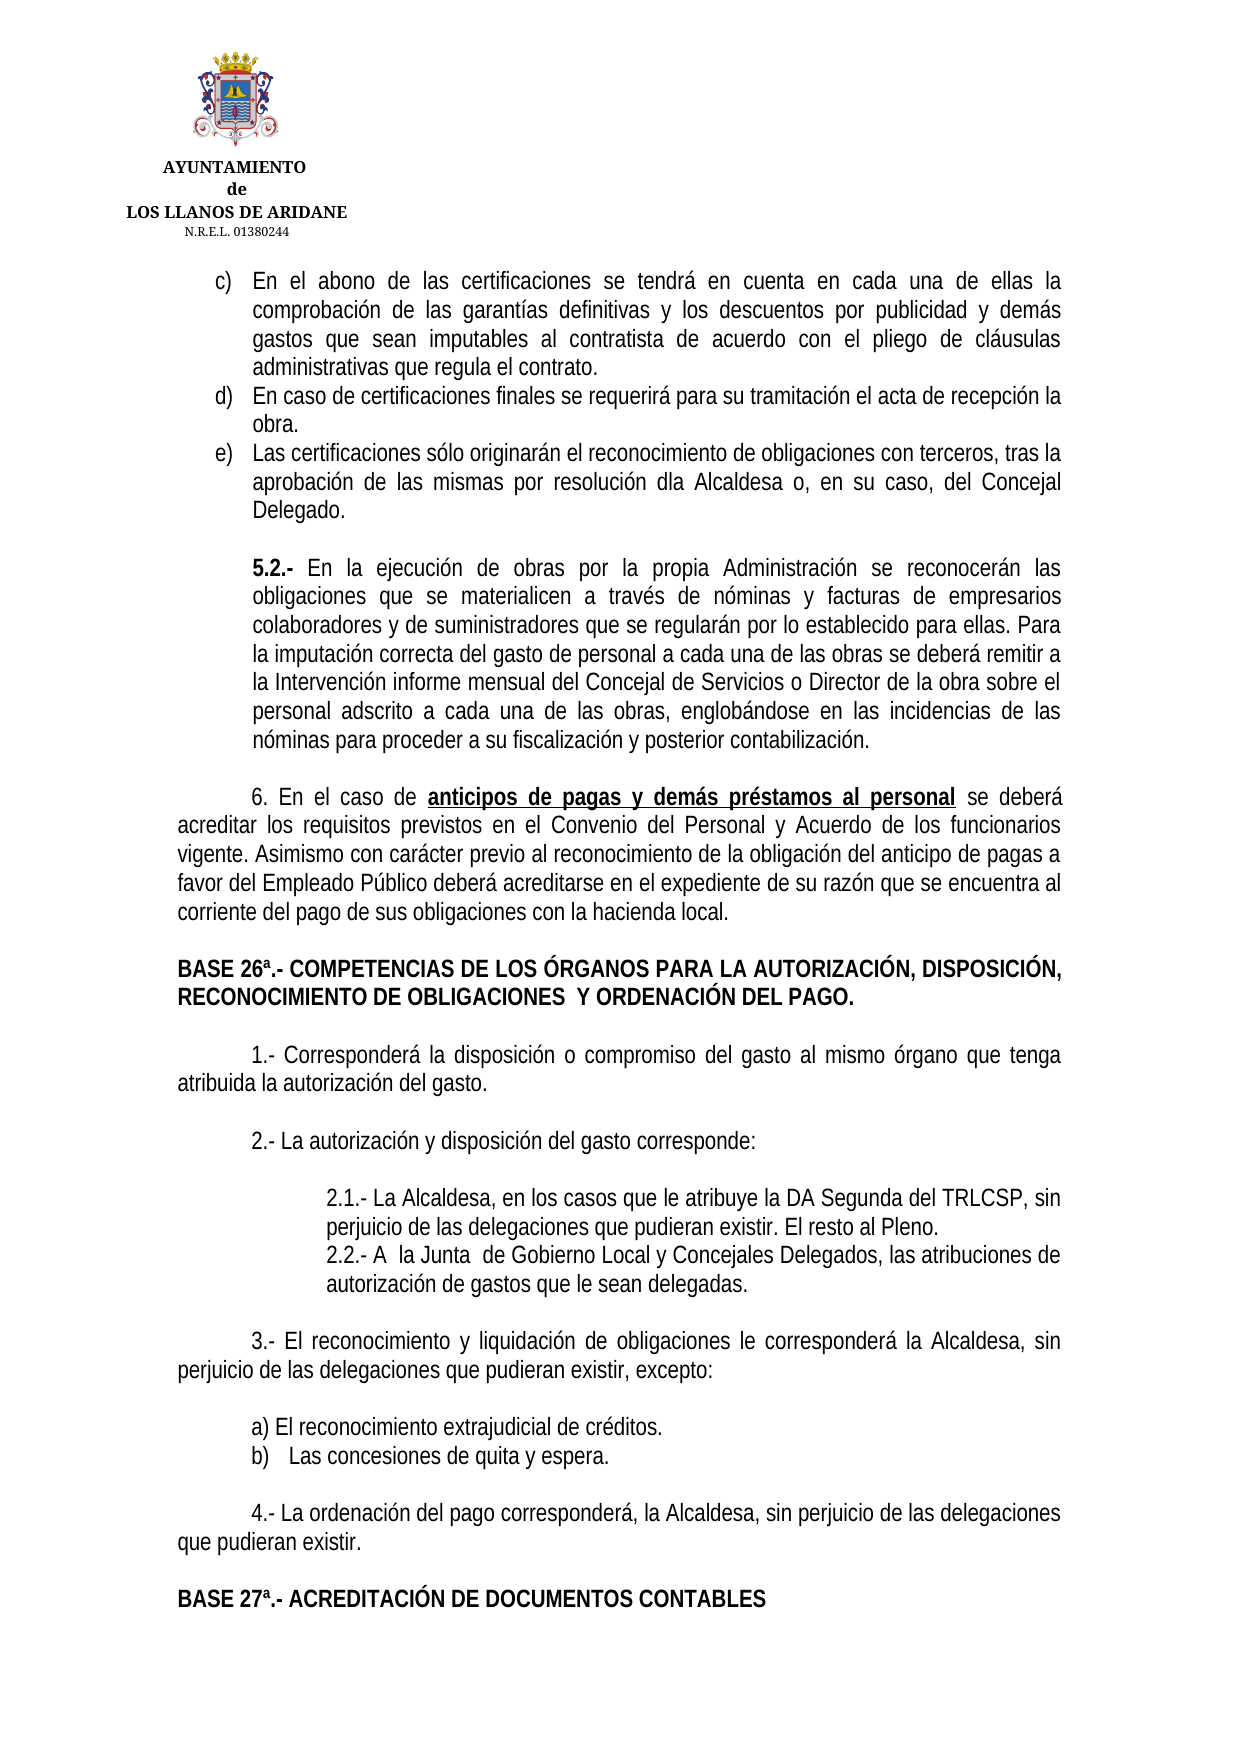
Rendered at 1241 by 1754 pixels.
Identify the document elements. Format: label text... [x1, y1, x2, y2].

list Las certificaciones sólo originarán el reconocimiento de obligaciones con terceros, tras la aprobación de las mismas por resolución dla Alcaldesa o, en su caso, del Concejal Delegado. [215, 438, 1063, 524]
text 2.- La autorización y disposición del gasto corresponde: [177, 1126, 1063, 1154]
text 3.- El reconocimiento y liquidación de obligaciones le corresponderá la Alcaldesa, sin perjuicio de las delegaciones que pudieran existir, excepto: [177, 1326, 1063, 1383]
text 4.- La ordenación del pago corresponderá, la Alcaldesa, sin perjuicio de las delegaciones que pudieran existir. [177, 1498, 1063, 1555]
text 2.1.- La Alcaldesa, en los casos que le atribuye la DA Segunda del TRLCSP, sin perjuicio de las delegaciones que pudieran existir. El resto al Pleno. [326, 1183, 1063, 1240]
text 1.- Corresponderá la disposición o compromiso del gasto al mismo órgano que tenga atribuida la autorización del gasto. [177, 1040, 1063, 1097]
text 6. En el caso de anticipos de pagas y demás préstamos al personal se deberá acreditar los requisitos previstos en el Convenio del Personal y Acuerdo de los funcionarios vigente. Asimismo con carácter previo al reconocimiento de la obligación del anticipo de pagas a favor del Empleado Público deberá acreditarse en el expediente de su razón que se encuentra al corriente del pago de sus obligaciones con la hacienda local. [177, 782, 1063, 925]
text 2.2.- A la Junta de Gobierno Local y Concejales Delegados, las atribuciones de autorización de gastos que le sean delegadas. [326, 1240, 1063, 1297]
text 5.2.- En la ejecución de obras por la propia Administración se reconocerán las obligaciones que se materialicen a través de nóminas y facturas de empresarios colaboradores y de suministradores que se regularán por lo establecido para ellas. Para la imputación correcta del gasto de personal a cada una de las obras se deberá remitir a la Intervención informe mensual del Concejal de Servicios o Director de la obra sobre el personal adscrito a cada una de las obras, englobándose en las incidencias de las nóminas para proceder a su fiscalización y posterior contabilización. [252, 553, 1063, 753]
text BASE 26ª.- COMPETENCIAS DE LOS ÓRGANOS PARA LA AUTORIZACIÓN, DISPOSICIÓN, RECONOCIMIENTO DE OBLIGACIONES Y ORDENACIÓN DEL PAGO. [177, 954, 1063, 1011]
list En el abono de las certificaciones se tendrá en cuenta en cada una de ellas la comprobación de las garantías definitivas y los descuentos por publicidad y demás gastos que sean imputables al contratista de acuerdo con el pliego de cláusulas administrativas que regula el contrato. [215, 266, 1063, 381]
text a) El reconocimiento extrajudicial de créditos. [177, 1412, 1063, 1441]
subtitle BASE 27ª.- ACREDITACIÓN DE DOCUMENTOS CONTABLES [177, 1584, 1063, 1613]
list Las concesiones de quita y espera. [251, 1441, 1063, 1469]
list En caso de certificaciones finales se requerirá para su tramitación el acta de recepción la obra. [215, 381, 1063, 438]
